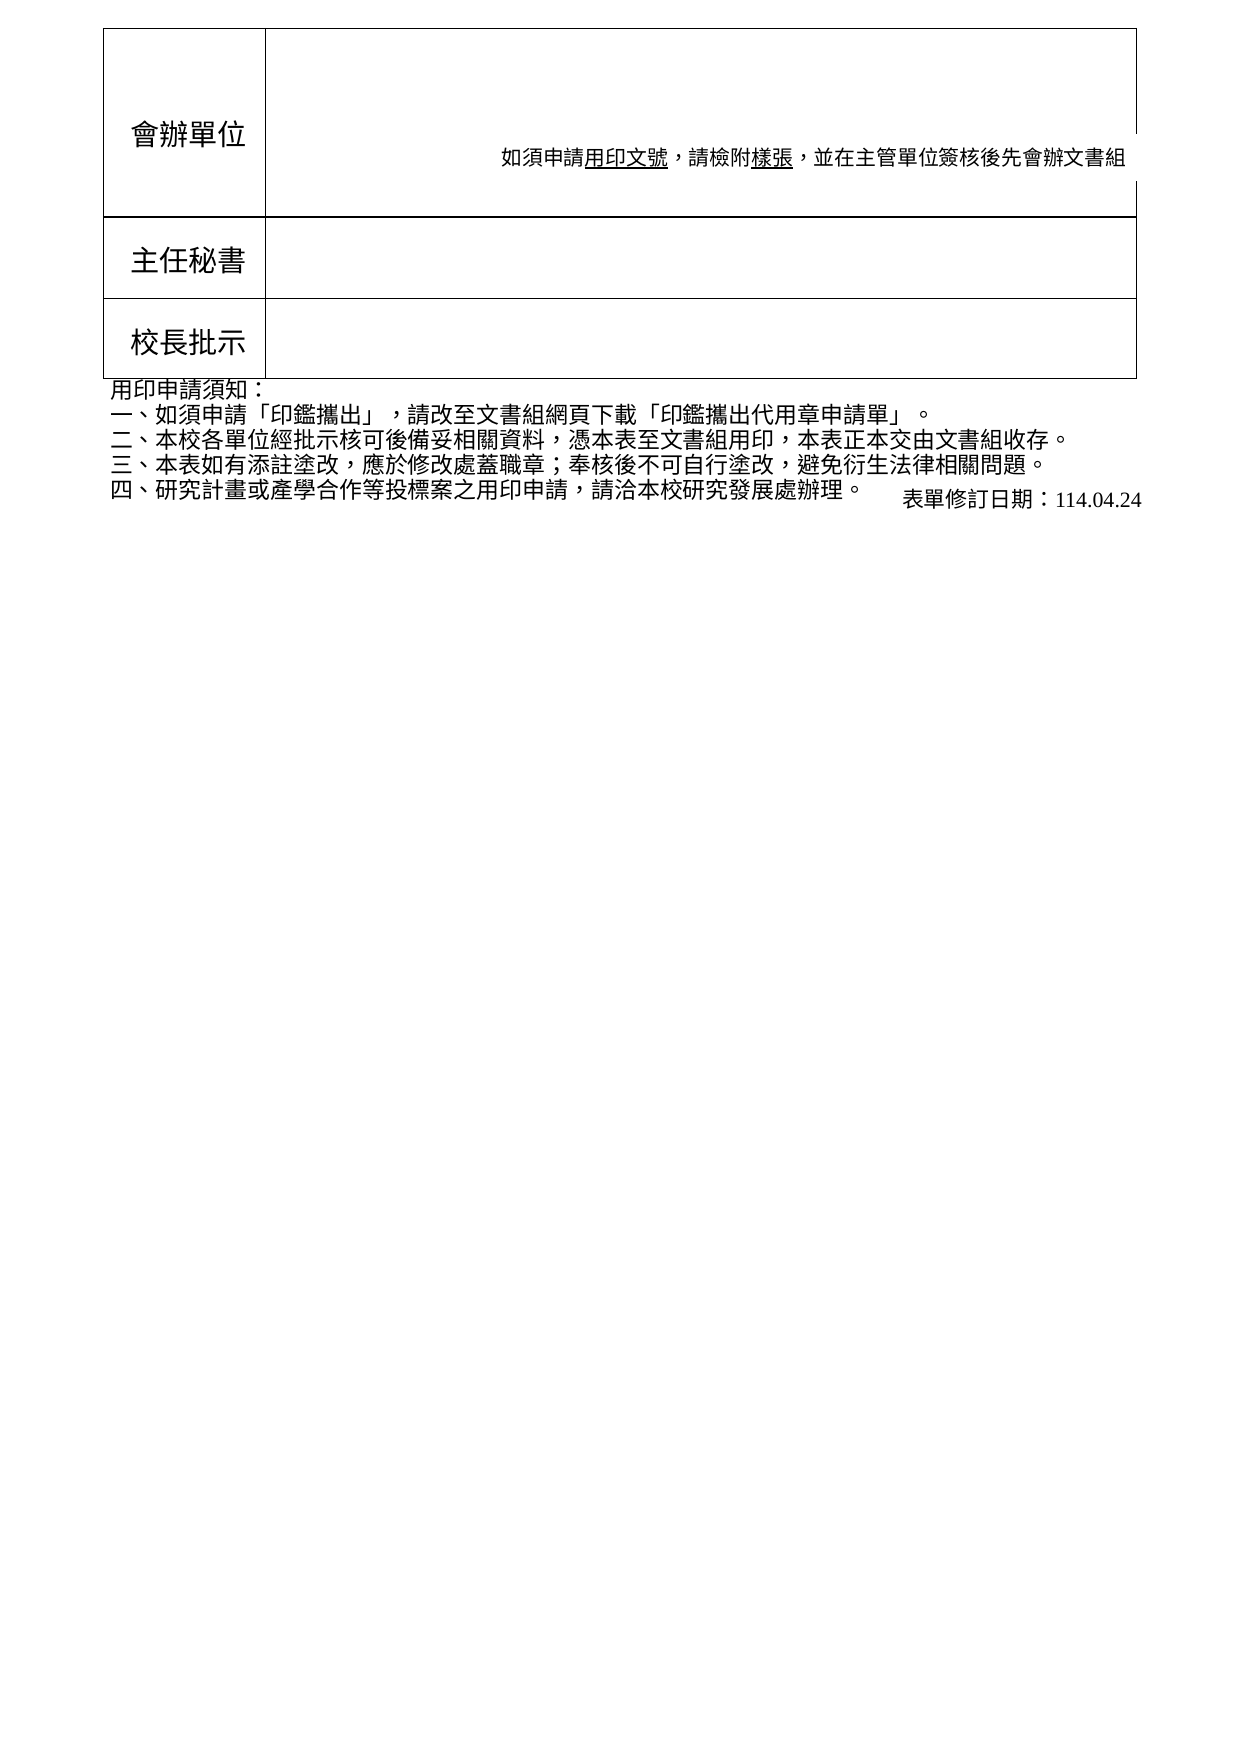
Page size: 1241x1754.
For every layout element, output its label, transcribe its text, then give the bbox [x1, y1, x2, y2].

text 四、研究計畫或產學合作等投標案之用印申請，請洽本校研究發展處辦理。 [110, 479, 1233, 552]
text 表單修訂日期：114.04.24 [902, 488, 1168, 513]
table_cell [266, 218, 1136, 298]
text 三、本表如有添註塗改，應於修改處蓋職章；奉核後不可自行塗改，避免衍生法律相關問題。 [110, 454, 1169, 479]
table_cell 主任秘書 [111, 218, 265, 298]
text 一、如須申請「印鑑攜出」，請改至文書組網頁下載「印鑑攜出代用章申請單」。 [110, 404, 1169, 429]
text 二、本校各單位經批示核可後備妥相關資料，憑本表至文書組用印，本表正本交由文書組收存。 [110, 429, 1169, 454]
table_cell 校長批示 [111, 299, 265, 378]
table_cell 會辦單位 [111, 29, 265, 216]
table_cell [266, 299, 1136, 378]
table_cell [266, 29, 1149, 216]
table_cell [104, 299, 111, 378]
table_cell [104, 218, 111, 298]
text 用印申請須知： [110, 379, 1169, 404]
table_cell [104, 29, 111, 216]
